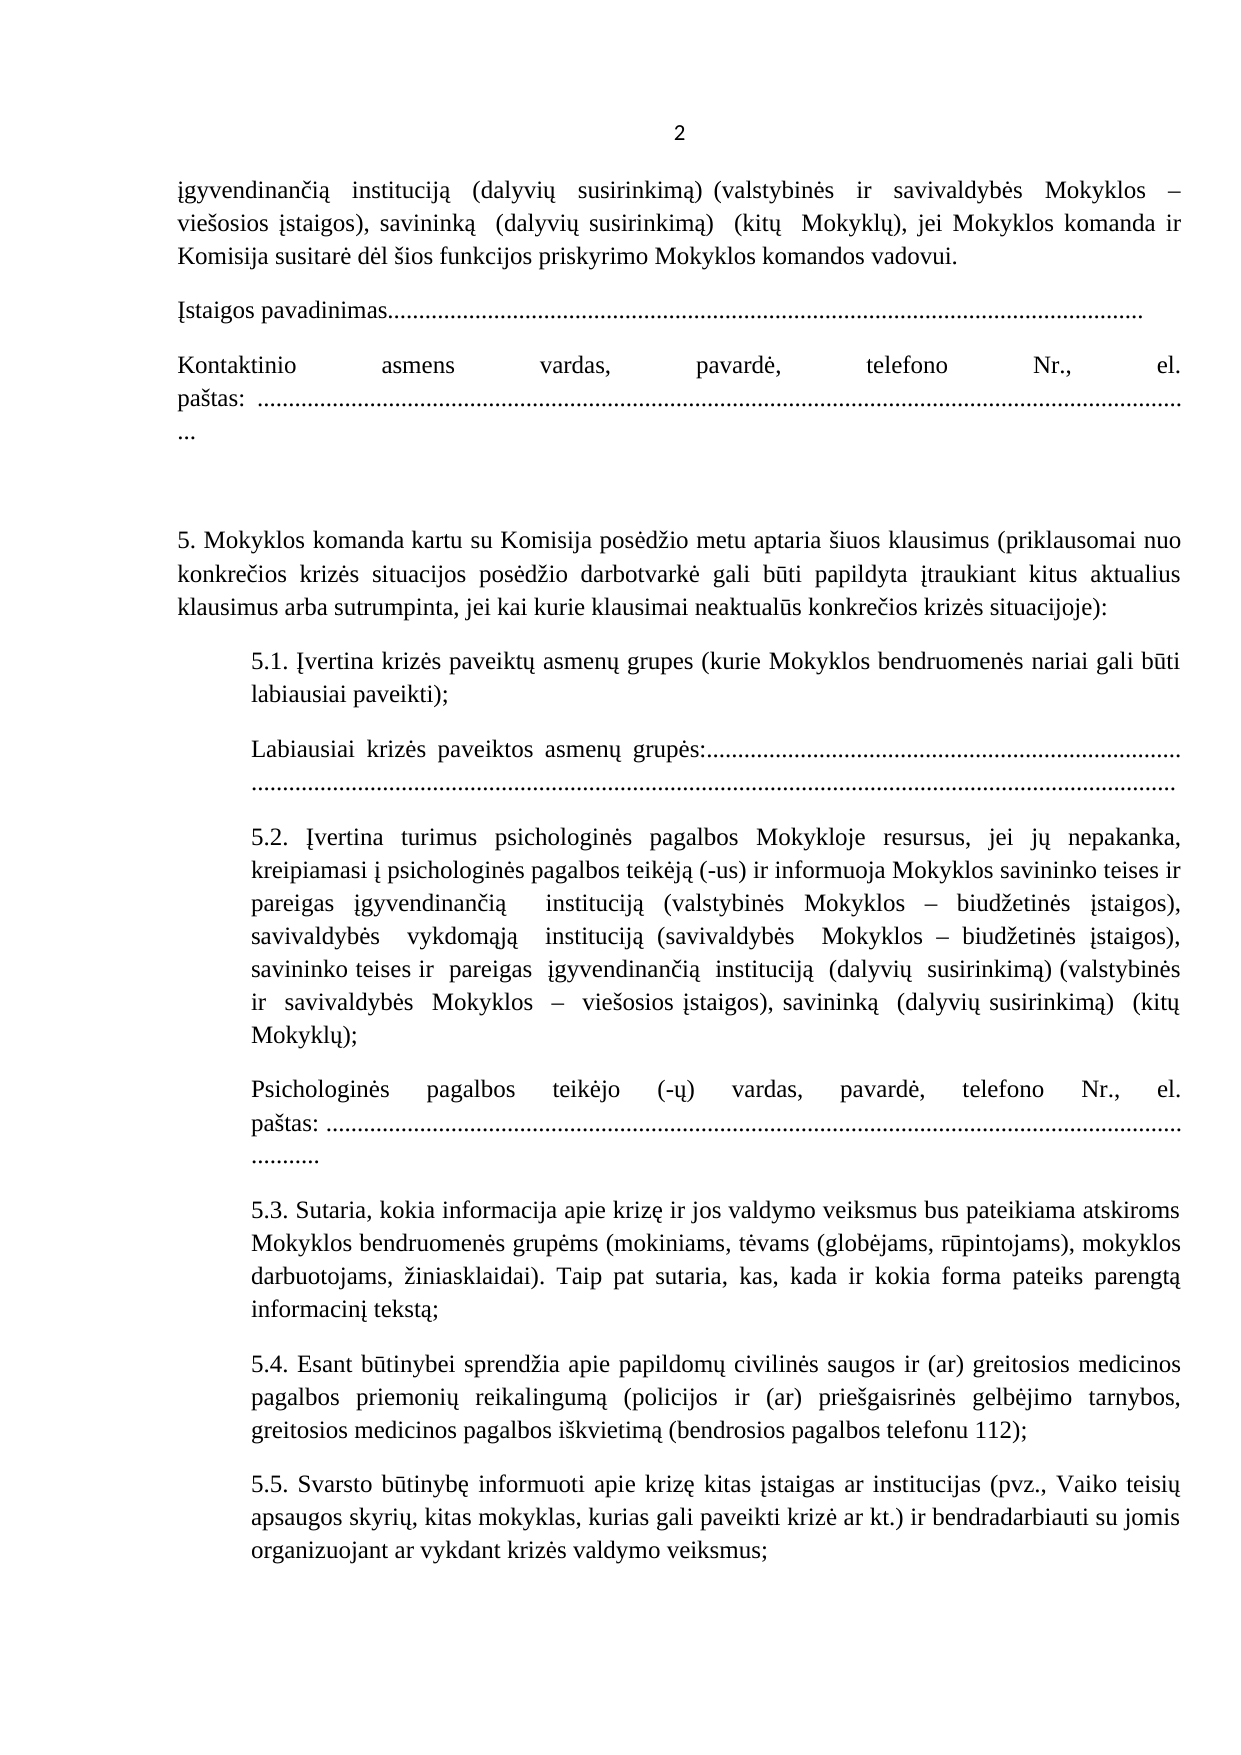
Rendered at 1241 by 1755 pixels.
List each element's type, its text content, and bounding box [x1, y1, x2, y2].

text Psichologinės pagalbos teikėjo (-ų) vardas, pavardė, telefono Nr., el. paštas: .................................................................................................................................................... [251, 1074, 1182, 1169]
text Labiausiai krizės paveiktos asmenų grupės:............................................................................ .................................................................................................................................................... [251, 734, 1182, 796]
text įgyvendinančią instituciją (dalyvių susirinkimą) (valstybinės ir savivaldybės Mokyklos – viešosios įstaigos), savininką (dalyvių susirinkimą) (kitų Mokyklų), jei Mokyklos komanda ir Komisija susitarė dėl šios funkcijos priskyrimo Mokyklos komandos vadovui. [177, 175, 1182, 270]
text 5.1. Įvertina krizės paveiktų asmenų grupes (kurie Mokyklos bendruomenės nariai gali būti labiausiai paveikti); [251, 646, 1182, 708]
text 5.2. Įvertina turimus psichologinės pagalbos Mokykloje resursus, jei jų nepakanka, kreipiamasi į psichologinės pagalbos teikėją (-us) ir informuoja Mokyklos savininko teises ir pareigas įgyvendinančią instituciją (valstybinės Mokyklos – biudžetinės įstaigos), savivaldybės vykdomąją instituciją (savivaldybės Mokyklos – biudžetinės įstaigos), savininko teises ir pareigas įgyvendinančią instituciją (dalyvių susirinkimą) (valstybinės ir savivaldybės Mokyklos – viešosios įstaigos), savininką (dalyvių susirinkimą) (kitų Mokyklų); [251, 822, 1182, 1049]
text 5.3. Sutaria, kokia informacija apie krizę ir jos valdymo veiksmus bus pateikiama atskiroms Mokyklos bendruomenės grupėms (mokiniams, tėvams (globėjams, rūpintojams), mokyklos darbuotojams, žiniasklaidai). Taip pat sutaria, kas, kada ir kokia forma pateiks parengtą informacinį tekstą; [251, 1195, 1182, 1323]
text 5. Mokyklos komanda kartu su Komisija posėdžio metu aptaria šiuos klausimus (priklausomai nuo konkrečios krizės situacijos posėdžio darbotvarkė gali būti papildyta įtraukiant kitus aktualius klausimus arba sutrumpinta, jei kai kurie klausimai neaktualūs konkrečios krizės situacijoje): [177, 525, 1182, 621]
text Įstaigos pavadinimas......................................................................................................................... [177, 296, 1182, 324]
text 5.4. Esant būtinybei sprendžia apie papildomų civilinės saugos ir (ar) greitosios medicinos pagalbos priemonių reikalingumą (policijos ir (ar) priešgaisrinės gelbėjimo tarnybos, greitosios medicinos pagalbos iškvietimą (bendrosios pagalbos telefonu 112); [251, 1349, 1182, 1444]
text 5.5. Svarsto būtinybę informuoti apie krizę kitas įstaigas ar institucijas (pvz., Vaiko teisių apsaugos skyrių, kitas mokyklas, kurias gali paveikti krizė ar kt.) ir bendradarbiauti su jomis organizuojant ar vykdant krizės valdymo veiksmus; [251, 1469, 1182, 1564]
text Kontaktinio asmens vardas, pavardė, telefono Nr., el. paštas: ....................................................................................................................................................... [177, 350, 1182, 445]
